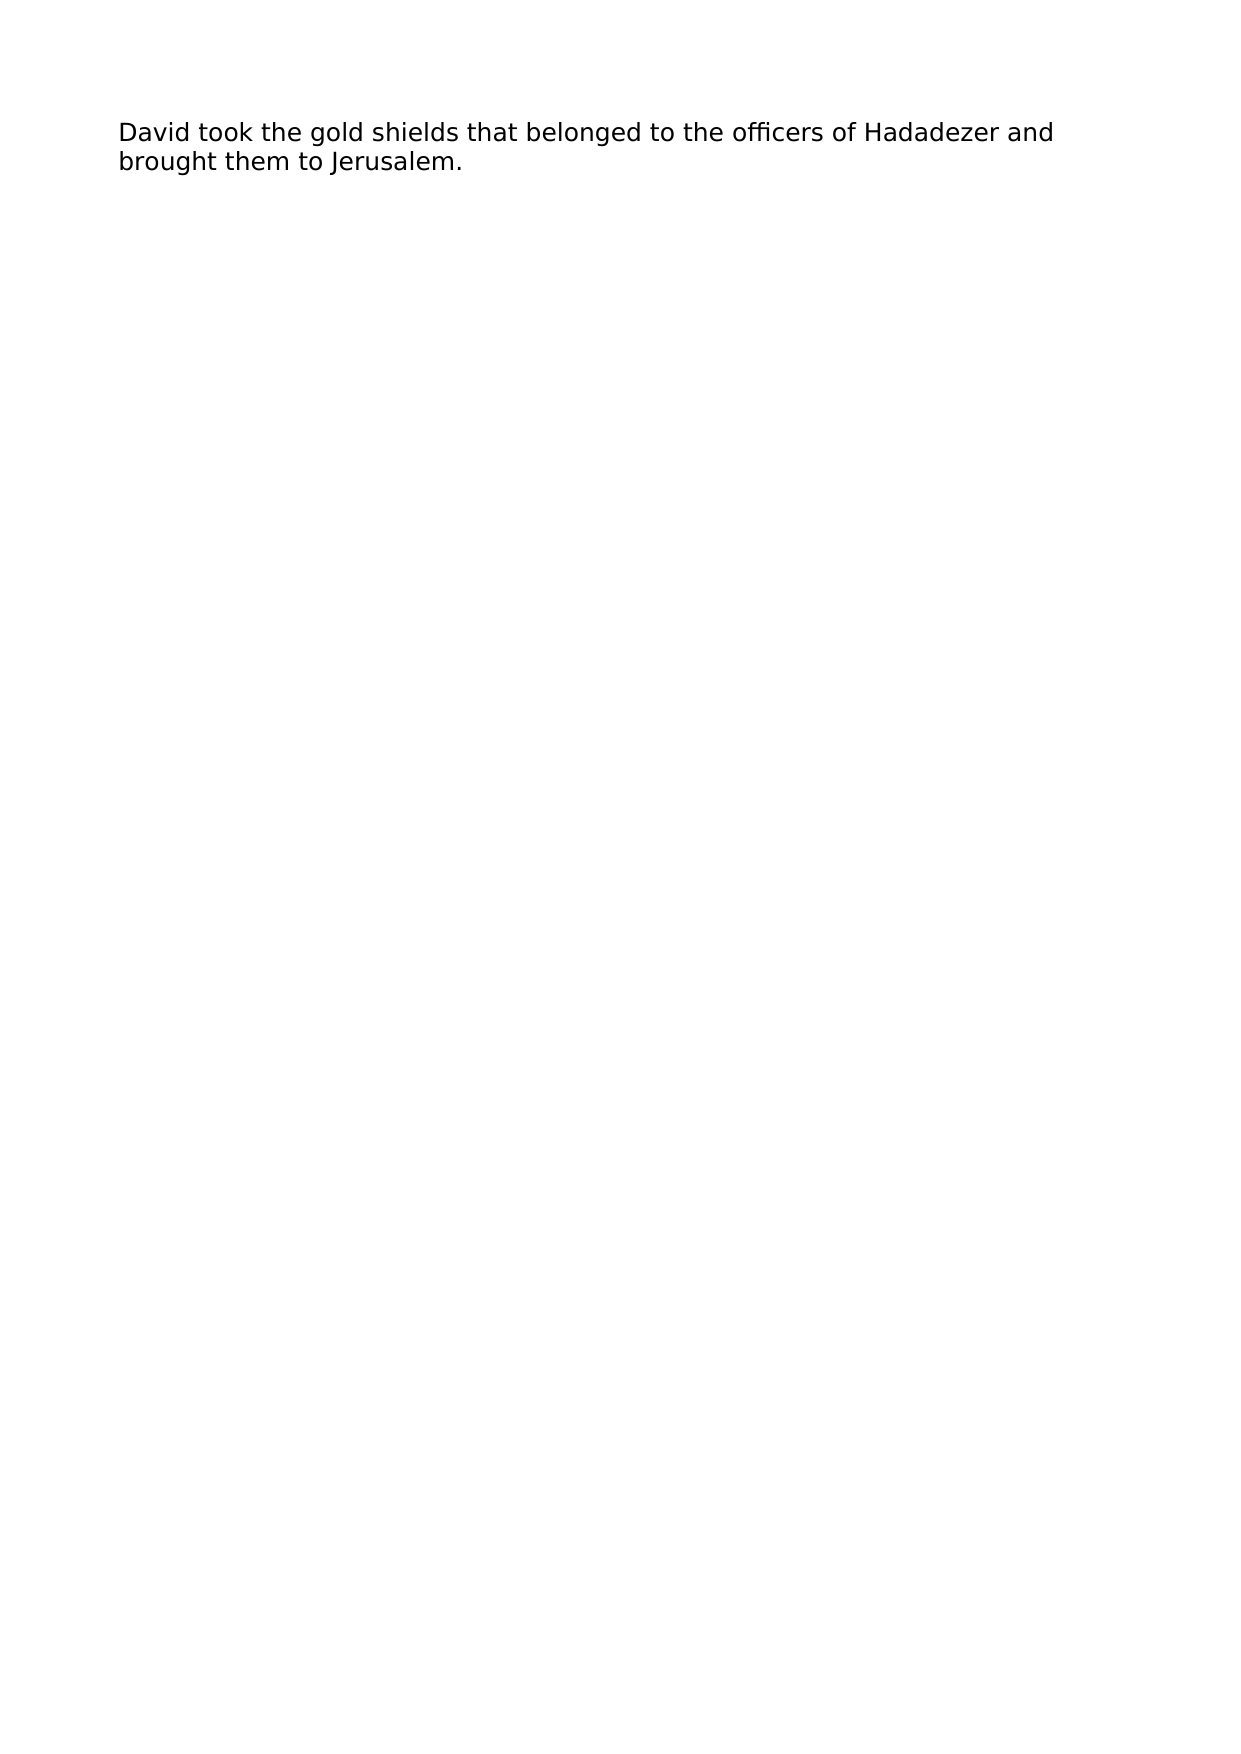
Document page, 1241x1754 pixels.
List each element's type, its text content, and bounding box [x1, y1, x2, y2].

text David took the gold shields that belonged to the officers of Hadadezer and brought them to Jerusalem. [118, 118, 1122, 176]
